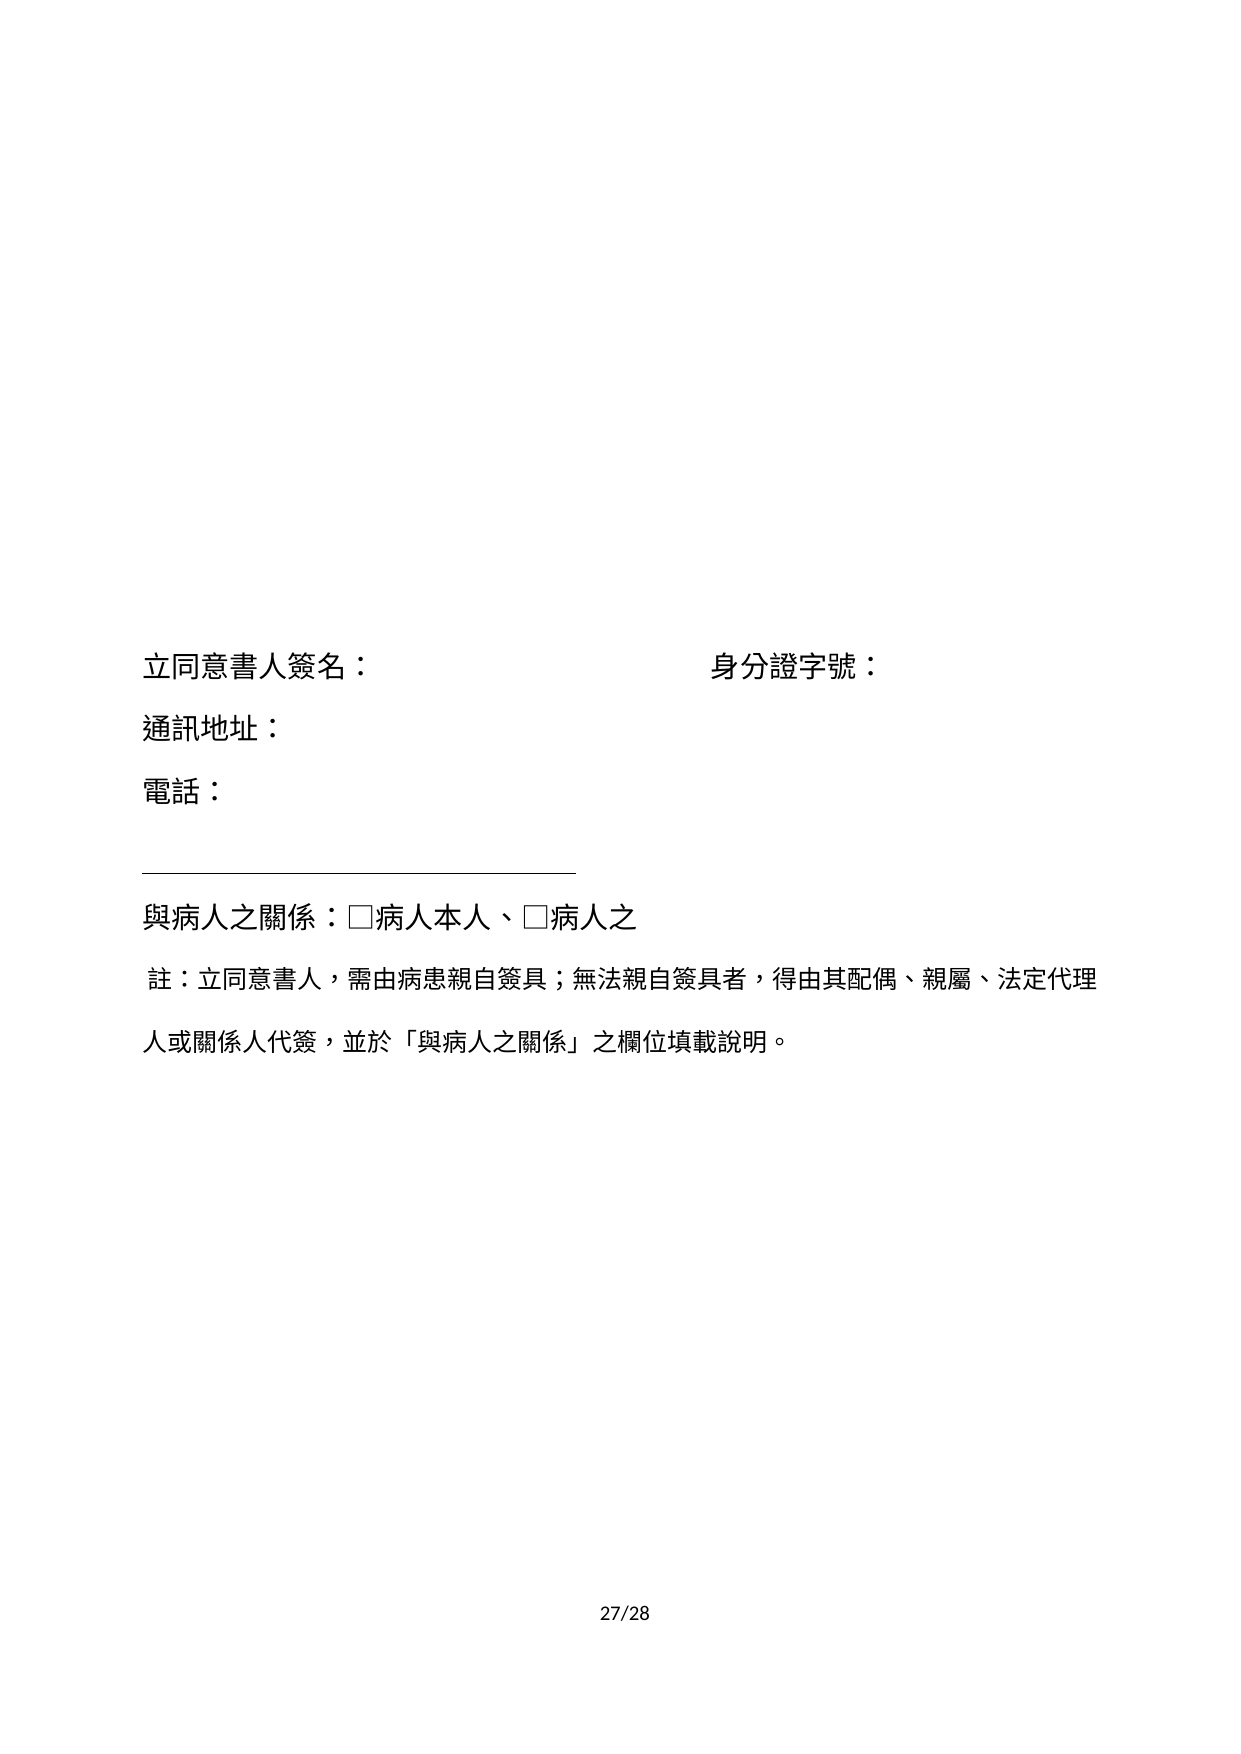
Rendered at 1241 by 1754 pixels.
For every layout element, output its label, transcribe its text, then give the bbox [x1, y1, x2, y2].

text 註：立同意書人，需由病患親自簽具；無法親自簽具者，得由其配偶、親屬、法定代理人或關係人代簽，並於「與病人之關係」之欄位填載說明。 [142, 936, 1098, 1061]
text 與病人之關係：□病人本人、□病人之 [142, 874, 1098, 936]
text 電話： [142, 748, 1098, 810]
text 通訊地址： [142, 685, 1098, 748]
text 立同意書人簽名： 身分證字號： [142, 623, 1098, 685]
table_header [142, 810, 576, 873]
